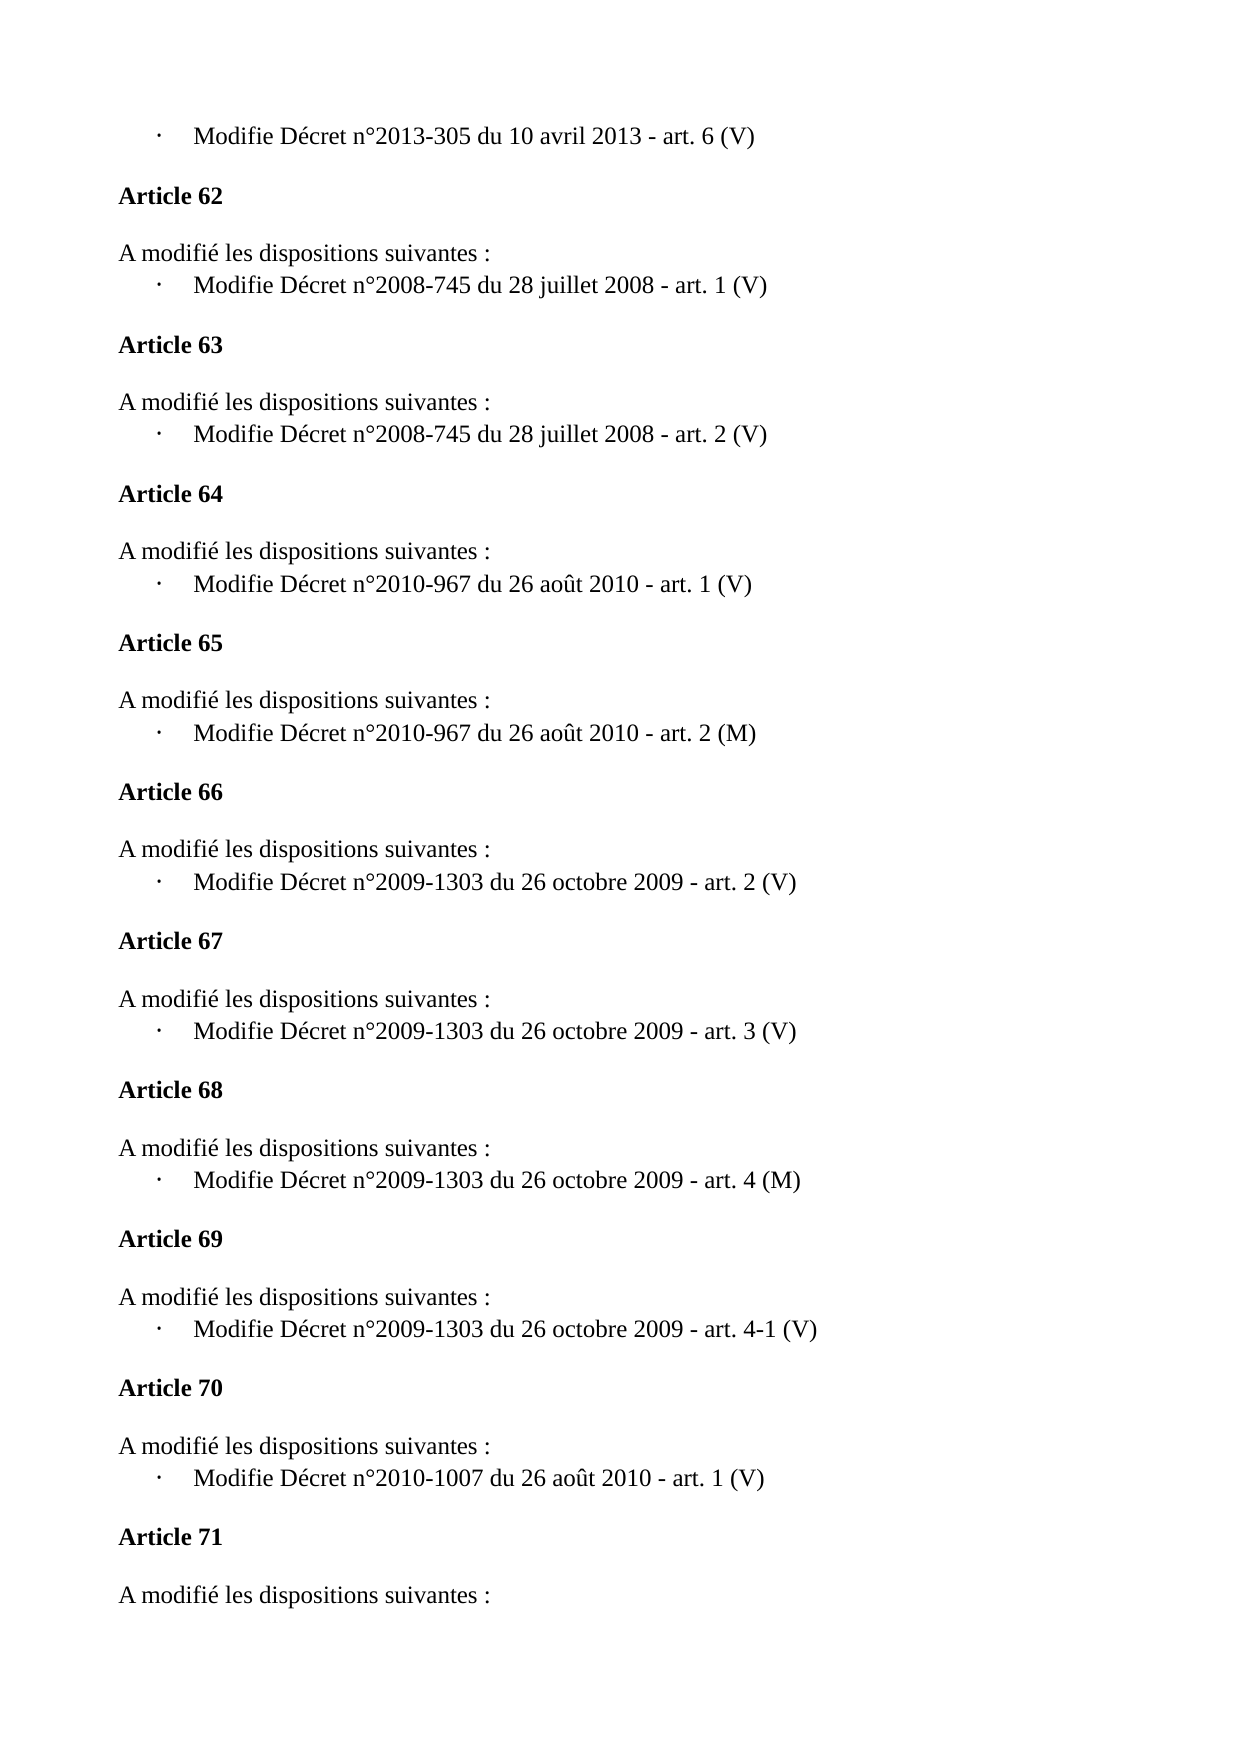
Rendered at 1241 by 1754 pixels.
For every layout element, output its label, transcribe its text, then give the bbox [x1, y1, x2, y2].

list Modifie Décret n°2009-1303 du 26 octobre 2009 - art. 4 (M) [156, 1161, 1122, 1196]
list Modifie Décret n°2009-1303 du 26 octobre 2009 - art. 3 (V) [156, 1012, 1122, 1046]
list Modifie Décret n°2008-745 du 28 juillet 2008 - art. 2 (V) [156, 416, 1122, 450]
list Modifie Décret n°2009-1303 du 26 octobre 2009 - art. 4-1 (V) [156, 1311, 1122, 1344]
list Modifie Décret n°2009-1303 du 26 octobre 2009 - art. 2 (V) [156, 863, 1122, 897]
text A modifié les dispositions suivantes : [118, 984, 1122, 1012]
text Article 66 [118, 777, 1122, 806]
list Modifie Décret n°2013-305 du 10 avril 2013 - art. 6 (V) [156, 118, 1122, 152]
text Article 62 [118, 181, 1122, 209]
text A modifié les dispositions suivantes : [118, 1580, 1122, 1609]
text Article 65 [118, 628, 1122, 657]
list Modifie Décret n°2008-745 du 28 juillet 2008 - art. 1 (V) [156, 267, 1122, 301]
text A modifié les dispositions suivantes : [118, 834, 1122, 863]
text A modifié les dispositions suivantes : [118, 686, 1122, 714]
text Article 68 [118, 1075, 1122, 1104]
text Article 67 [118, 926, 1122, 955]
list Modifie Décret n°2010-967 du 26 août 2010 - art. 2 (M) [156, 714, 1122, 748]
list Modifie Décret n°2010-967 du 26 août 2010 - art. 1 (V) [156, 565, 1122, 599]
text A modifié les dispositions suivantes : [118, 1431, 1122, 1459]
text A modifié les dispositions suivantes : [118, 387, 1122, 416]
text A modifié les dispositions suivantes : [118, 238, 1122, 267]
text A modifié les dispositions suivantes : [118, 1282, 1122, 1311]
text A modifié les dispositions suivantes : [118, 536, 1122, 565]
text Article 70 [118, 1373, 1122, 1402]
text Article 63 [118, 330, 1122, 359]
text Article 71 [118, 1522, 1122, 1551]
text Article 64 [118, 479, 1122, 508]
text Article 69 [118, 1224, 1122, 1253]
text A modifié les dispositions suivantes : [118, 1133, 1122, 1161]
list Modifie Décret n°2010-1007 du 26 août 2010 - art. 1 (V) [156, 1459, 1122, 1494]
